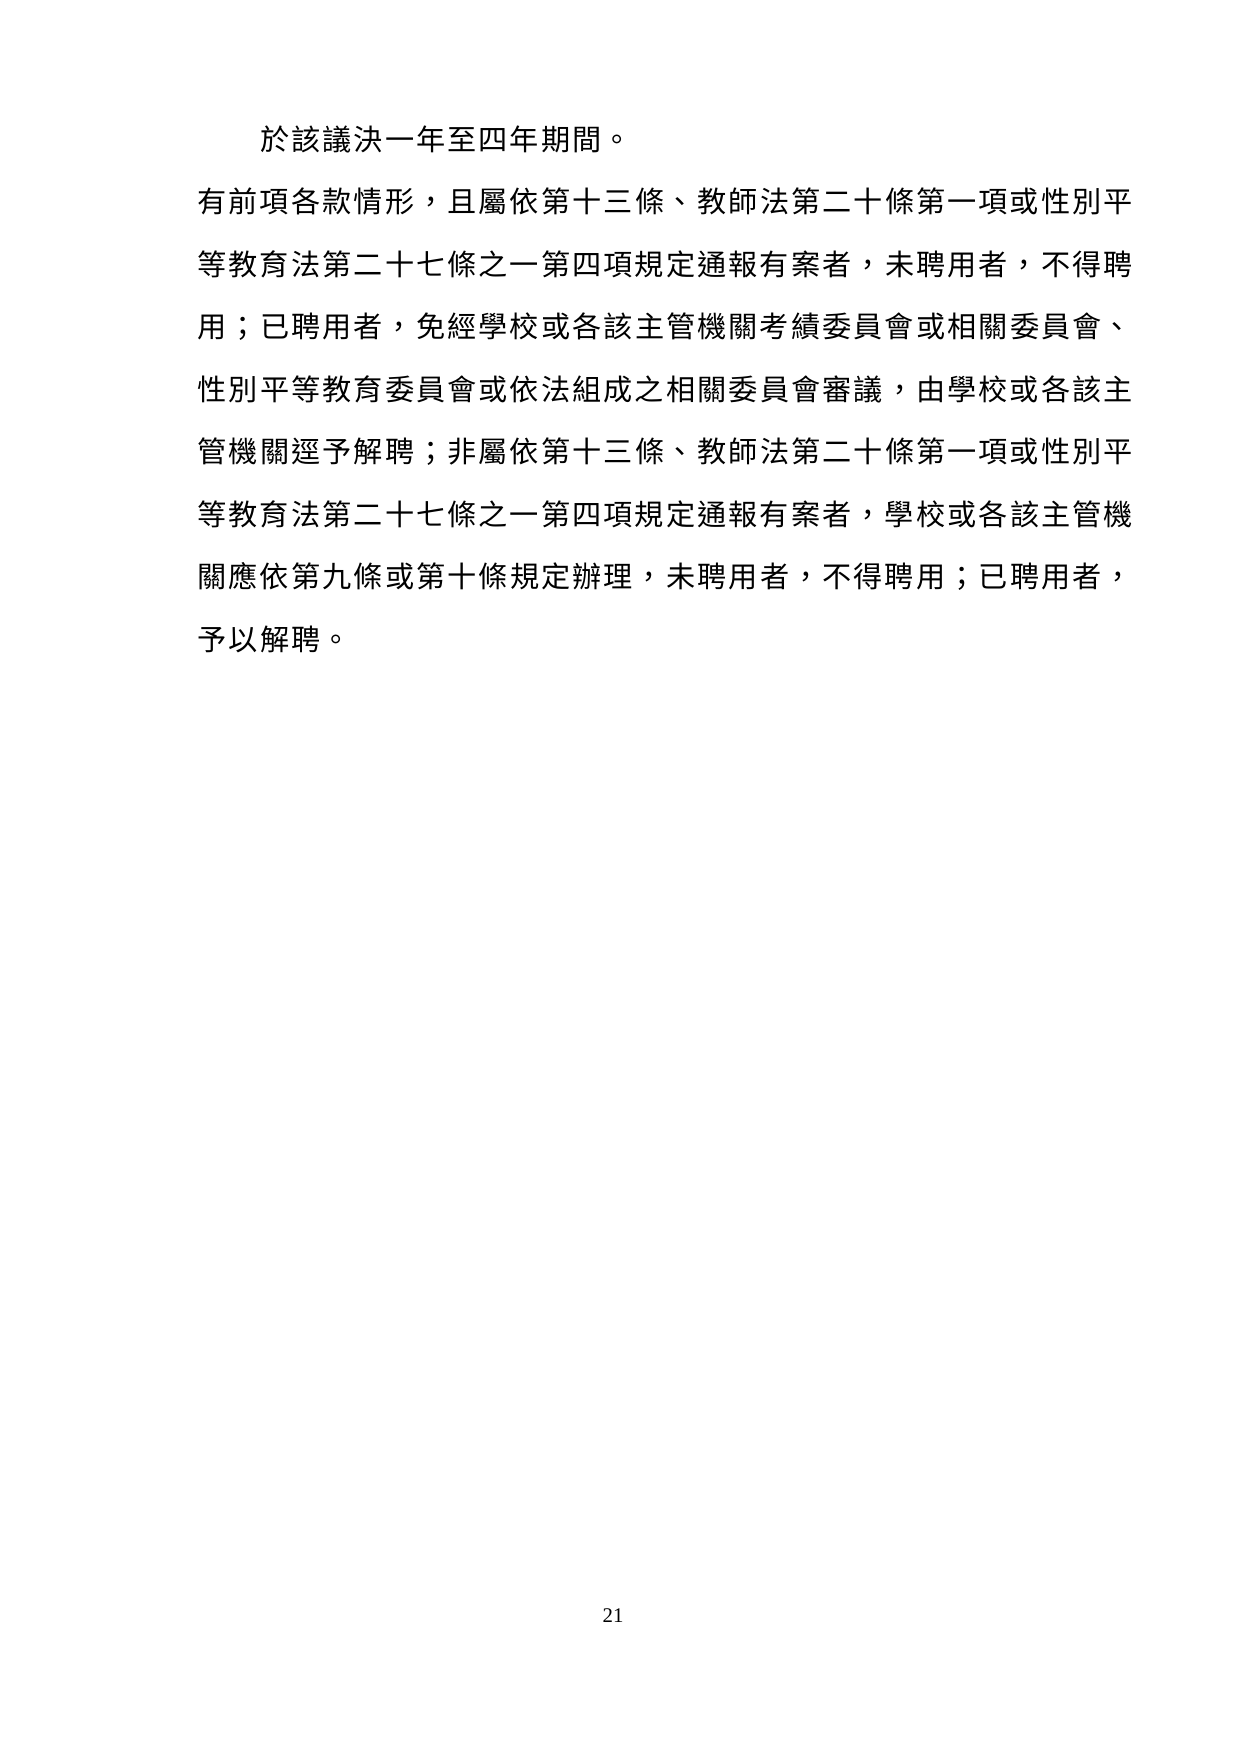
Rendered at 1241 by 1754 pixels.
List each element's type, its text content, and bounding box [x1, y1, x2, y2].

text 於該議決一年至四年期間。 [254, 96, 1134, 158]
text 有前項各款情形，且屬依第十三條、教師法第二十條第一項或性別平等教育法第二十七條之一第四項規定通報有案者，未聘用者，不得聘用；已聘用者，免經學校或各該主管機關考績委員會或相關委員會、性別平等教育委員會或依法組成之相關委員會審議，由學校或各該主管機關逕予解聘；非屬依第十三條、教師法第二十條第一項或性別平等教育法第二十七條之一第四項規定通報有案者，學校或各該主管機關應依第九條或第十條規定辦理，未聘用者，不得聘用；已聘用者，予以解聘。 [195, 158, 1134, 658]
